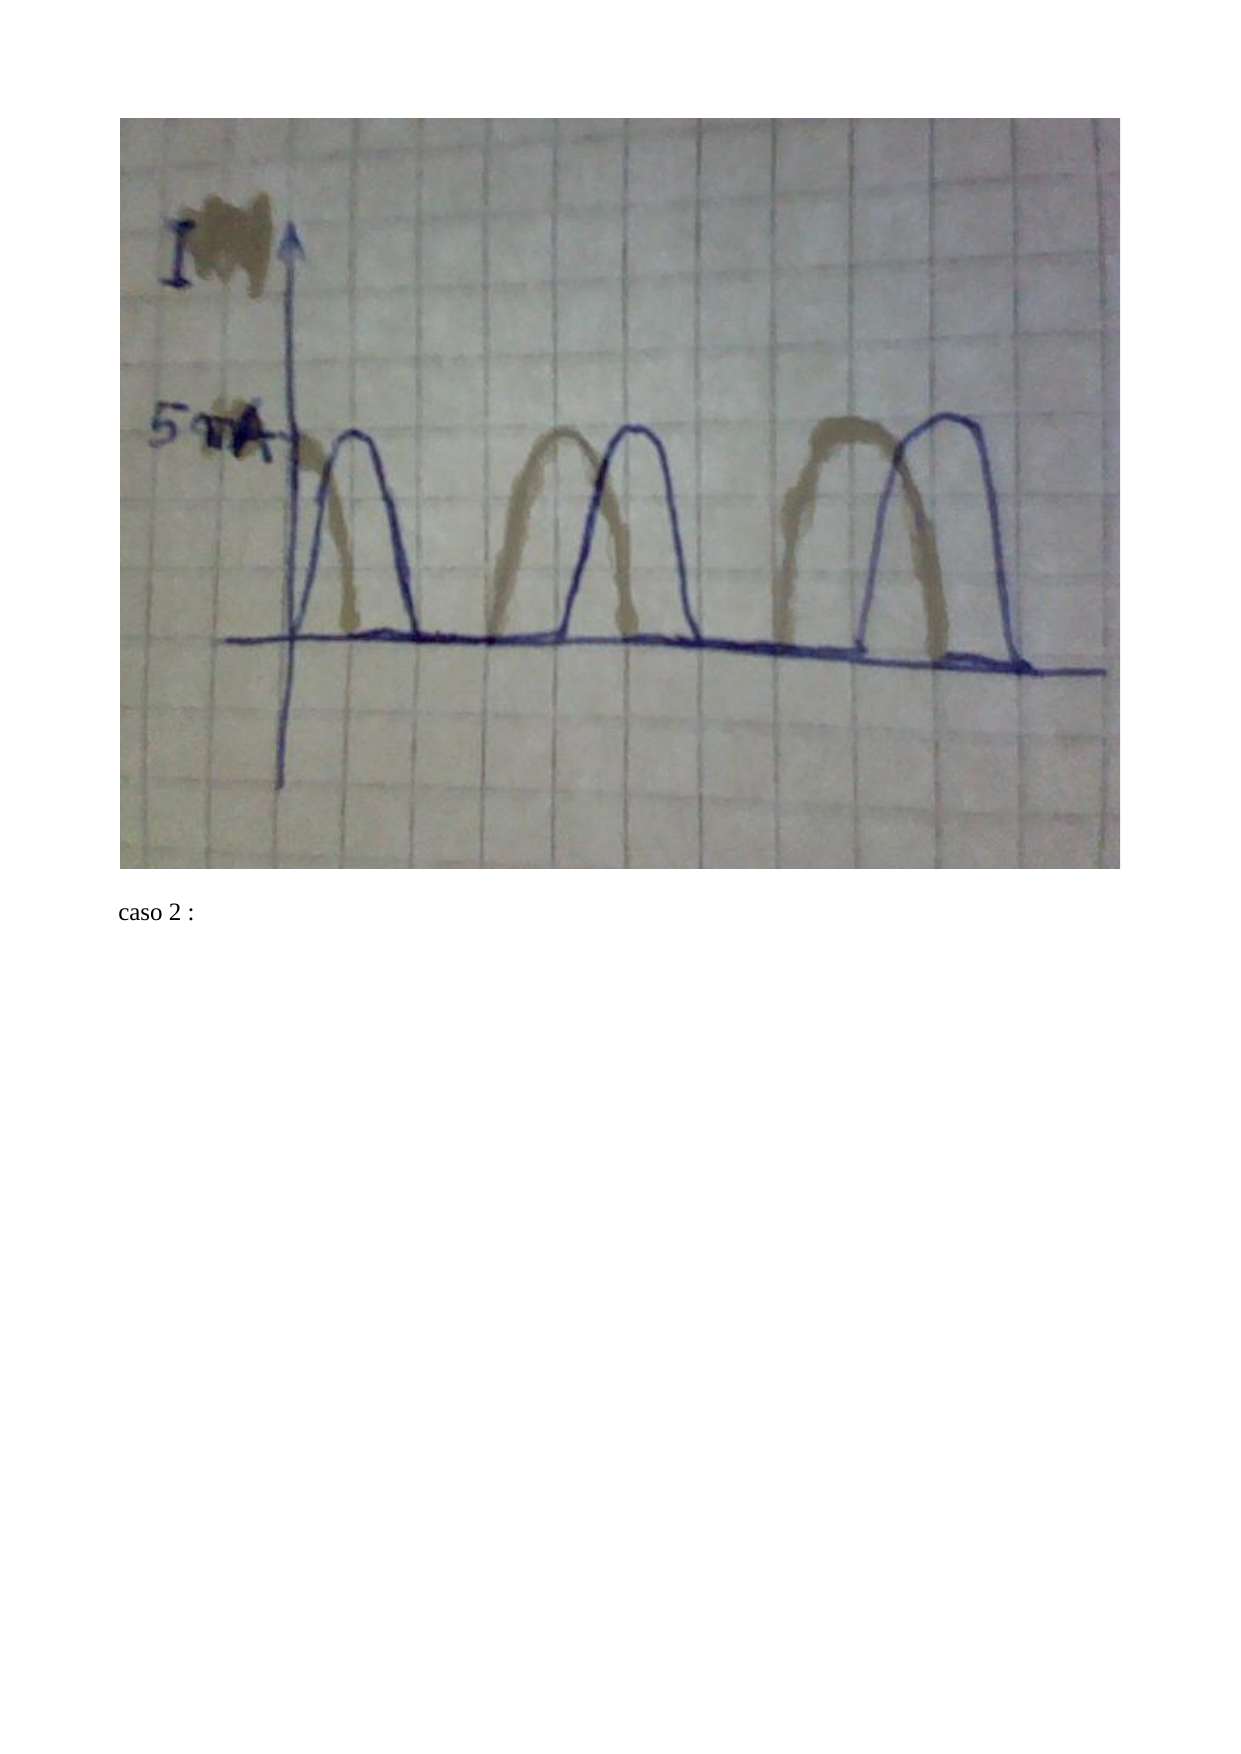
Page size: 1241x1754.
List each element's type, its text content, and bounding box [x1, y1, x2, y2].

picture [120, 118, 1121, 869]
text caso 2 : [118, 897, 1122, 926]
